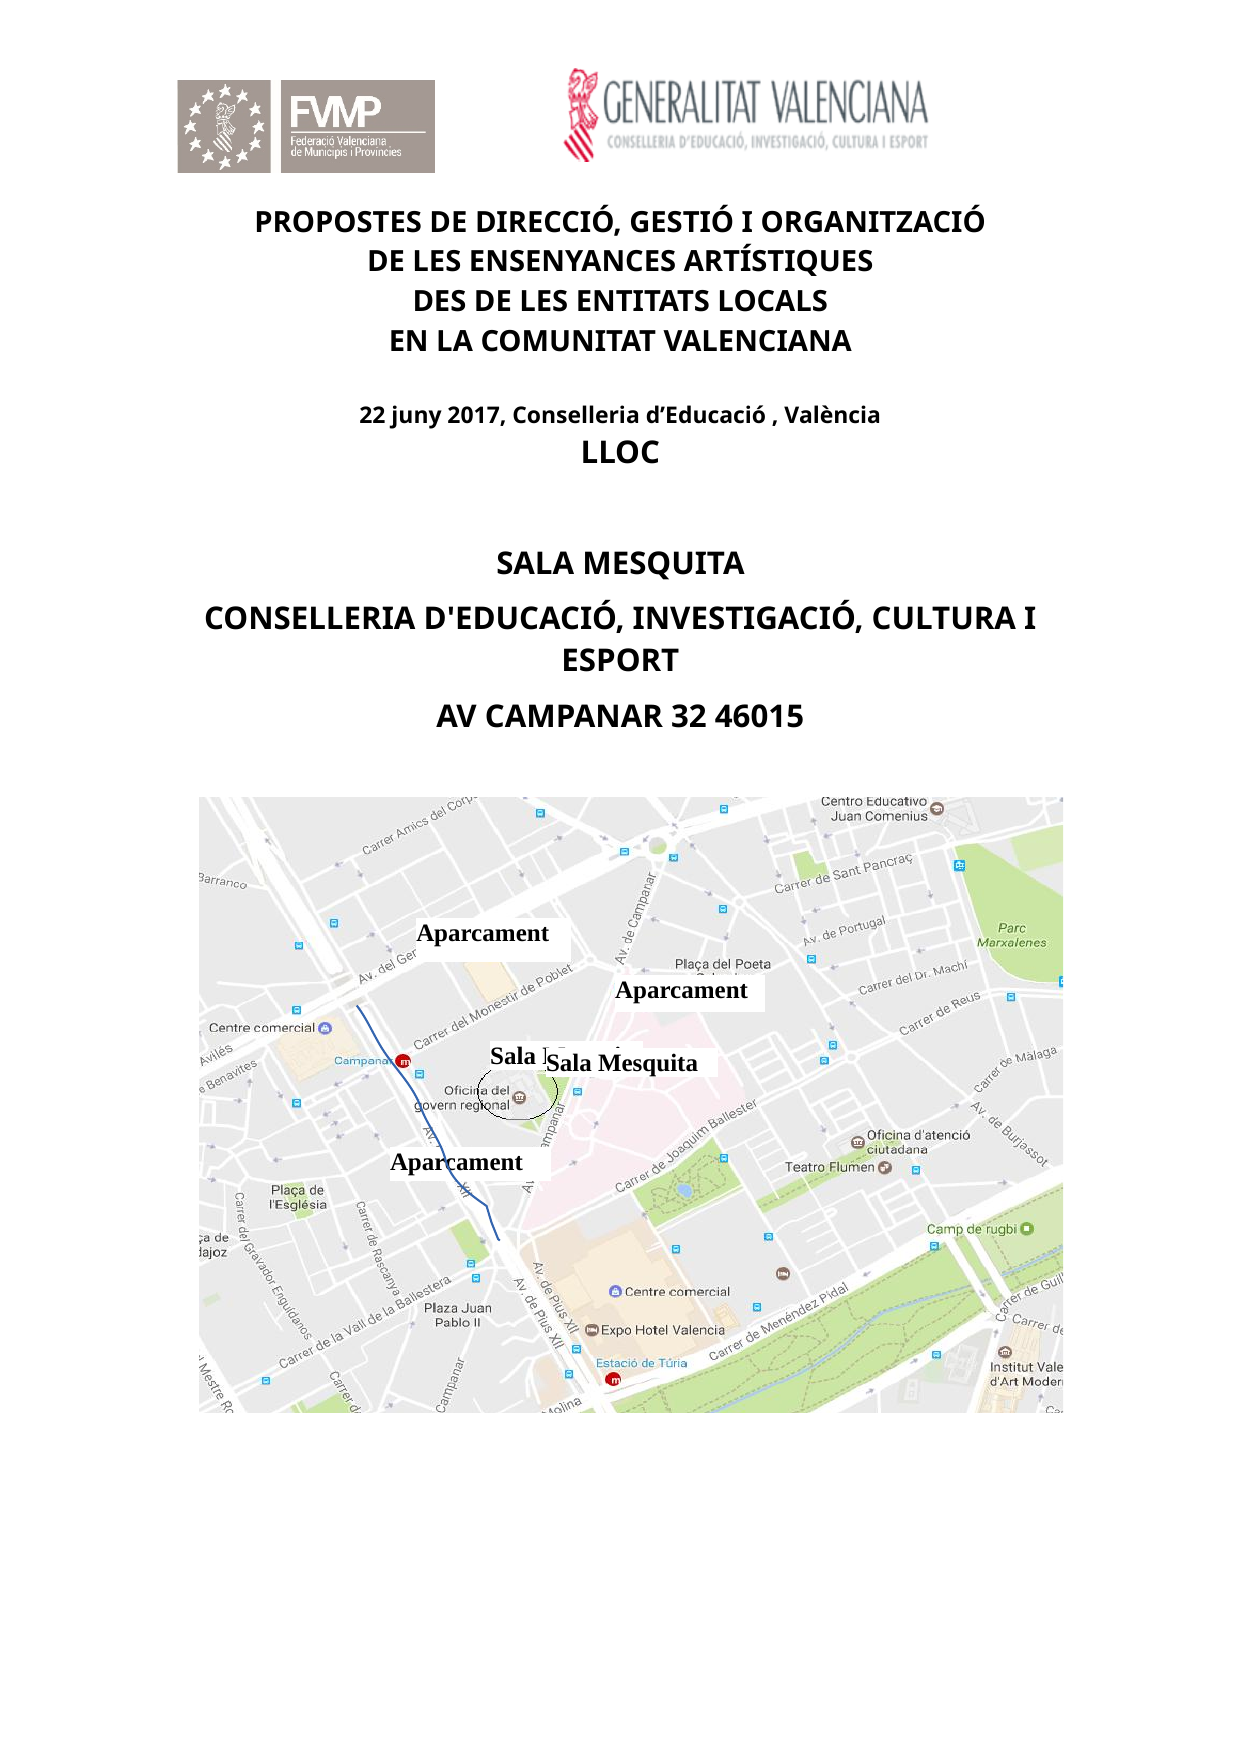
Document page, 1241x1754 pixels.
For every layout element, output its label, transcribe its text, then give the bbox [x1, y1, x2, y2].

text LLOC [177, 431, 1063, 473]
text Aparcament [443, 1147, 551, 1176]
text Sala Mesquita [490, 1041, 643, 1070]
text EN LA COMUNITAT VALENCIANA [177, 320, 1063, 359]
text PROPOSTES DE DIRECCIÓ, GESTIÓ I ORGANITZACIÓ [177, 201, 1063, 241]
text 22 juny 2017, Conselleria d’Educació , València [177, 399, 1063, 431]
text Sala Mesquita [546, 1048, 718, 1077]
text AV CAMPANAR 32 46015 [177, 693, 1063, 736]
text Aparcament [615, 975, 765, 1004]
text CONSELLERIA D'EDUCACIÓ, INVESTIGACIÓ, CULTURA I ESPORT [177, 596, 1063, 681]
text DES DE LES ENTITATS LOCALS [177, 280, 1063, 320]
text Aparcament [390, 1147, 451, 1176]
text DE LES ENSENYANCES ARTÍSTIQUES [177, 241, 1063, 280]
text SALA MESQUITA [177, 541, 1063, 583]
text Aparcament [416, 918, 571, 946]
